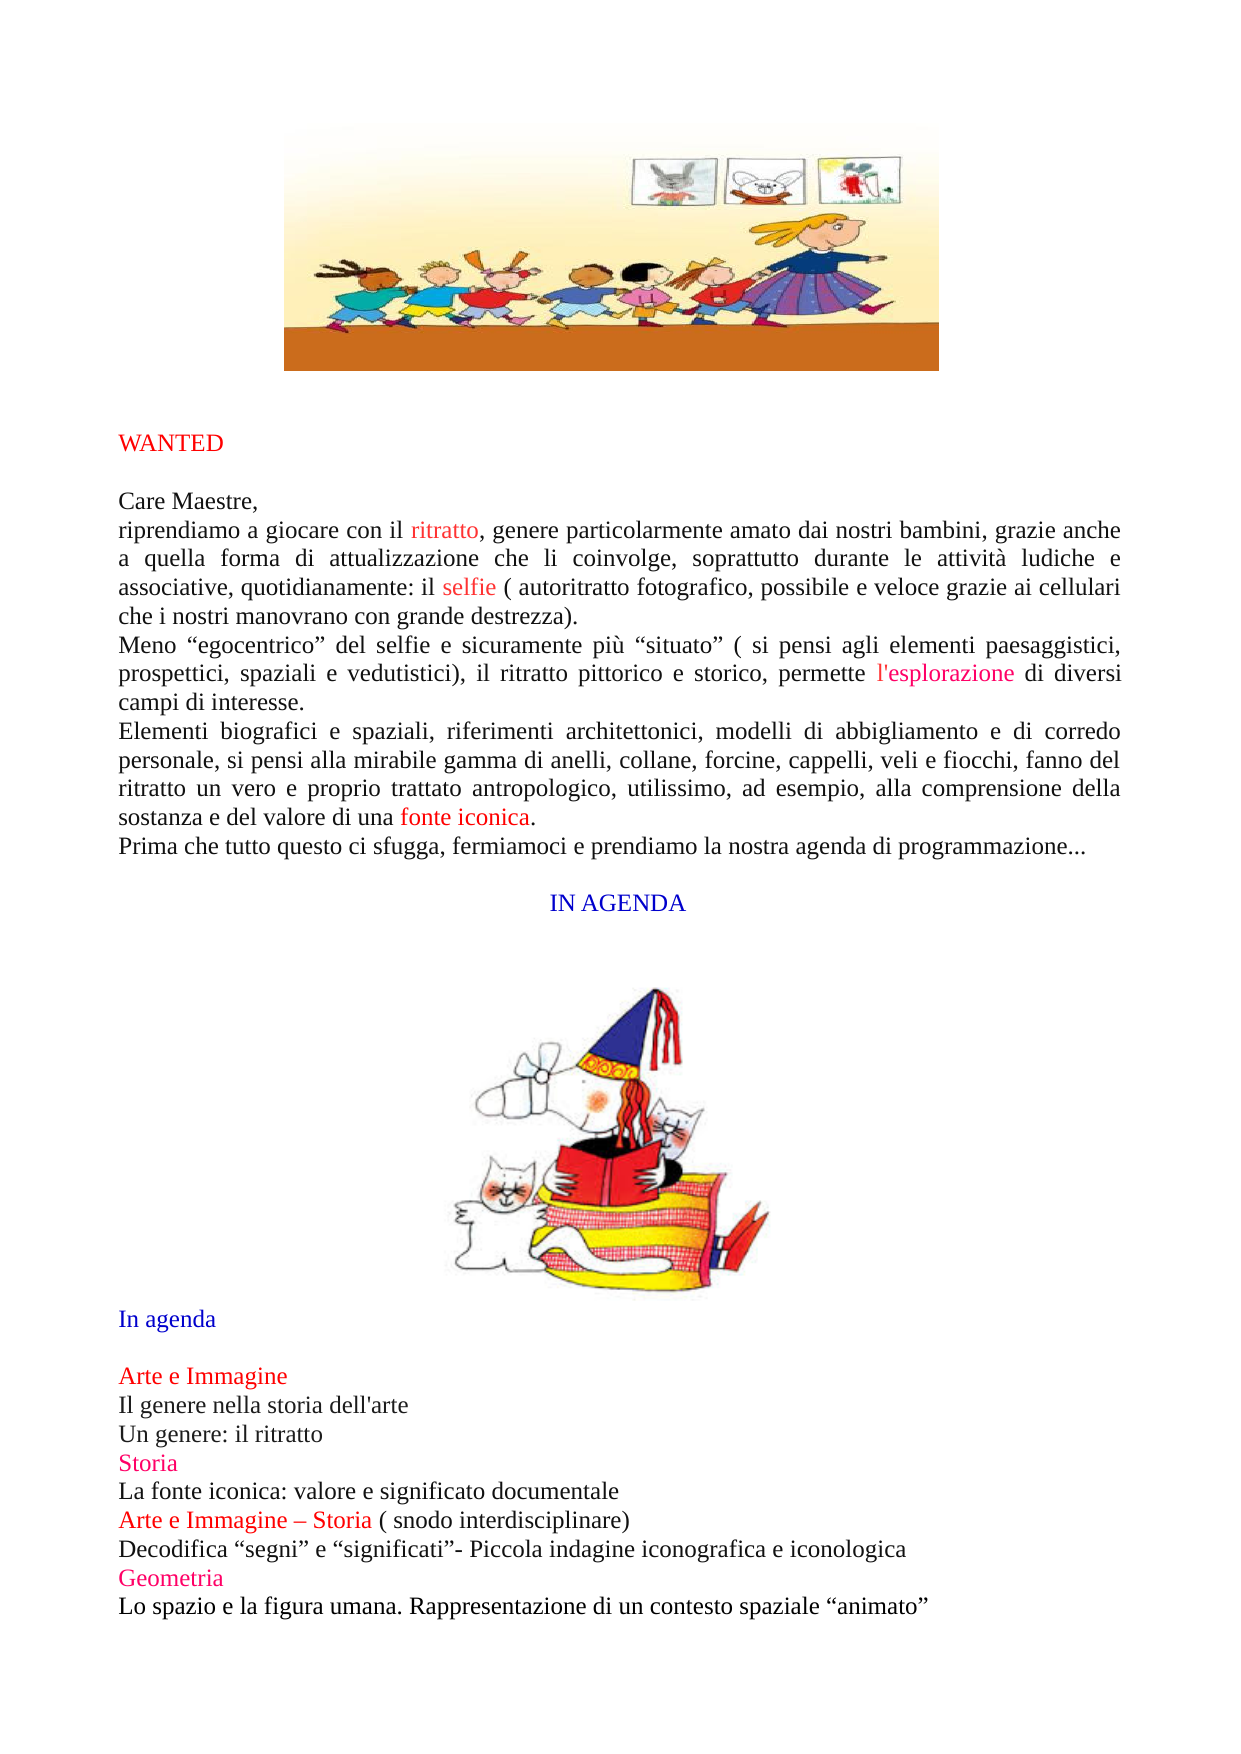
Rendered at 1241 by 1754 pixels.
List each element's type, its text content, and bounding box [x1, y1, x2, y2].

text Lo spazio e la figura umana. Rappresentazione di un contesto spaziale “animato” [118, 1591, 1122, 1620]
text Il genere nella storia dell'arte [118, 1390, 1122, 1419]
text In agenda [118, 946, 1122, 1333]
text WANTED [118, 428, 1122, 457]
text Geometria [118, 1563, 1122, 1591]
text Arte e Immagine [118, 1361, 1122, 1390]
text riprendiamo a giocare con il ritratto, genere particolarmente amato dai nostri bambini, grazie anche a quella forma di attualizzazione che li coinvolge, soprattutto durante le attività ludiche e associative, quotidianamente: il selfie ( autoritratto fotografico, possibile e veloce grazie ai cellulari che i nostri manovrano con grande destrezza). [118, 515, 1122, 630]
text Decodifica “segni” e “significati”- Piccola indagine iconografica e iconologica [118, 1534, 1122, 1563]
text Storia [118, 1448, 1122, 1476]
text Meno “egocentrico” del selfie e sicuramente più “situato” ( si pensi agli elementi paesaggistici, prospettici, spaziali e vedutistici), il ritratto pittorico e storico, permette l'esplorazione di diversi campi di interesse. [118, 630, 1122, 716]
text Elementi biografici e spaziali, riferimenti architettonici, modelli di abbigliamento e di corredo personale, si pensi alla mirabile gamma di anelli, collane, forcine, cappelli, veli e fiocchi, fanno del ritratto un vero e proprio trattato antropologico, utilissimo, ad esempio, alla comprensione della sostanza e del valore di una fonte iconica. [118, 716, 1122, 831]
text Arte e Immagine – Storia ( snodo interdisciplinare) [118, 1505, 1122, 1534]
text IN AGENDA [118, 888, 1122, 917]
text Prima che tutto questo ci sfugga, fermiamoci e prendiamo la nostra agenda di programmazione... [118, 831, 1122, 860]
text Care Maestre, [118, 486, 1122, 515]
text Un genere: il ritratto [118, 1419, 1122, 1448]
text La fonte iconica: valore e significato documentale [118, 1476, 1122, 1505]
